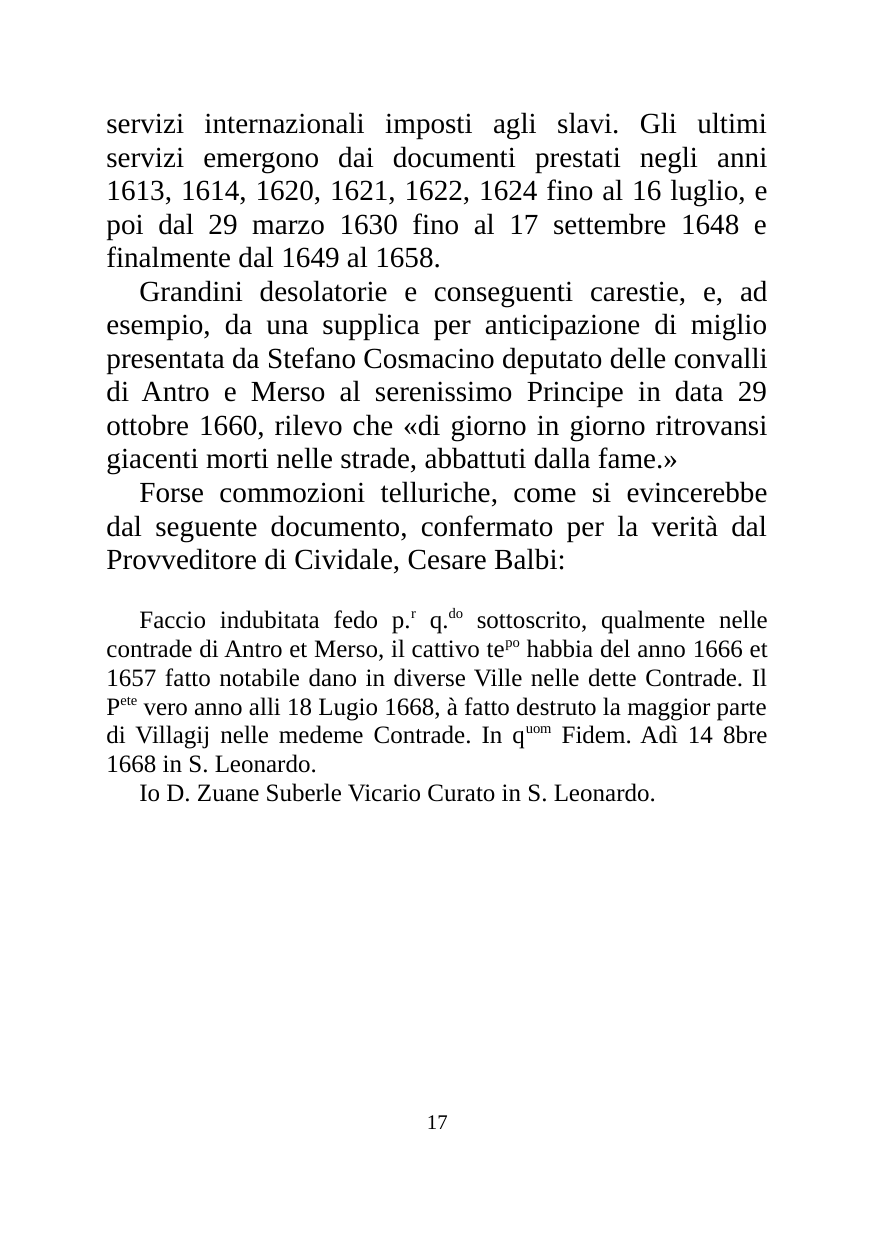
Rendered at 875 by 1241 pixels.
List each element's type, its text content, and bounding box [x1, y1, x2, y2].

text Forse commozioni telluriche, come si evincerebbe dal seguente documento, confermato per la verità dal Provveditore di Cividale, Cesare Balbi: [106, 475, 768, 576]
text servizi internazionali imposti agli slavi. Gli ultimi servizi emergono dai documenti prestati negli anni 1613, 1614, 1620, 1621, 1622, 1624 fino al 16 luglio, e poi dal 29 marzo 1630 fino al 17 settembre 1648 e finalmente dal 1649 al 1658. [106, 106, 768, 274]
text Io D. Zuane Suberle Vicario Curato in S. Leonardo. [106, 778, 768, 807]
text Faccio indubitata fedo p.r q.do sottoscrito, qualmente nelle contrade di Antro et Merso, il cattivo tepo habbia del anno 1666 et 1657 fatto notabile dano in diverse Ville nelle dette Contrade. Il Pete vero anno alli 18 Lugio 1668, à fatto destruto la maggior parte di Villagij nelle medeme Contrade. In quom Fidem. Adì 14 8bre 1668 in S. Leonardo. [106, 605, 768, 778]
text Grandini desolatorie e conseguenti carestie, e, ad esempio, da una supplica per anticipazione di miglio presentata da Stefano Cosmacino deputato delle convalli di Antro e Merso al serenissimo Principe in data 29 ottobre 1660, rilevo che «di giorno in giorno ritrovansi giacenti morti nelle strade, abbattuti dalla fame.» [106, 274, 768, 475]
